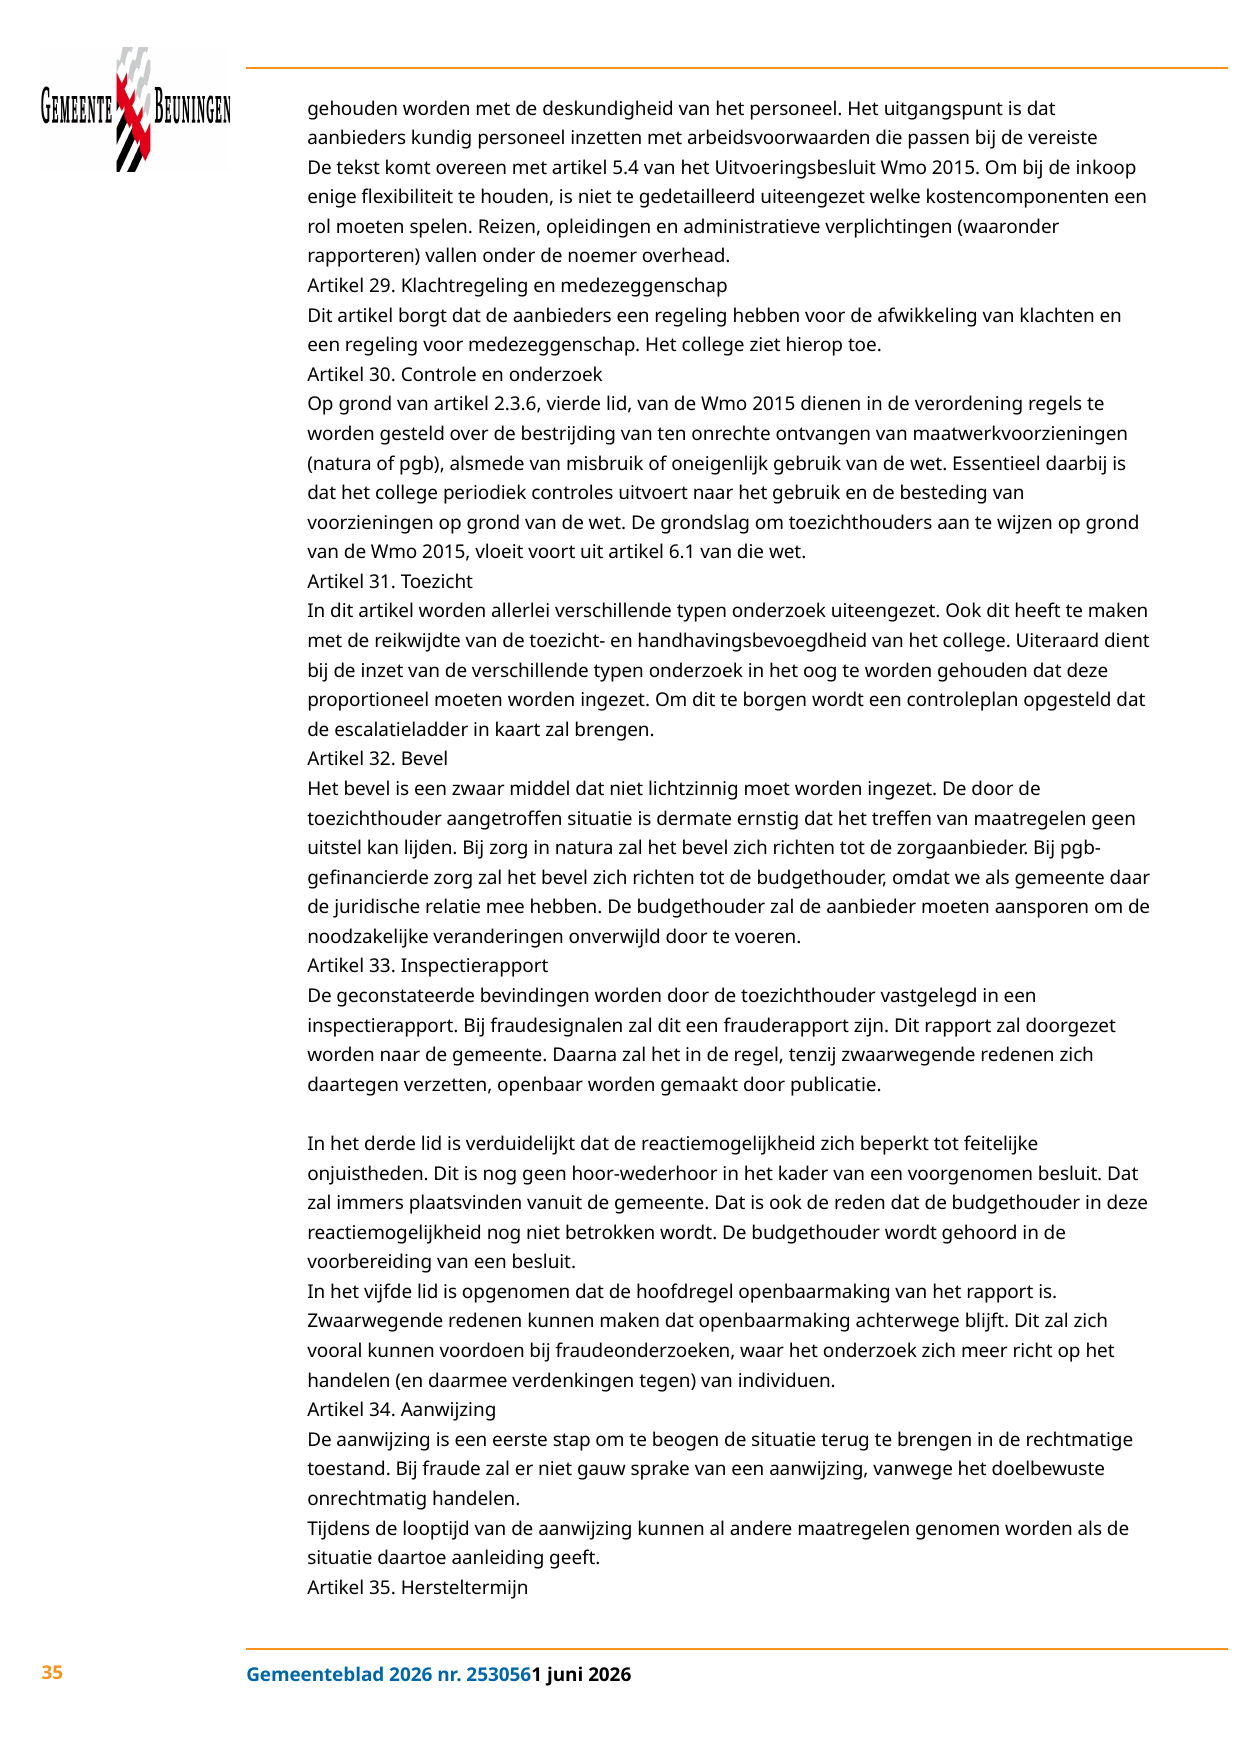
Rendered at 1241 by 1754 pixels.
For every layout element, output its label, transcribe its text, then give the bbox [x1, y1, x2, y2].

list Dit artikel borgt dat de aanbieders een regeling hebben voor de afwikkeling van klachten en een regeling voor medezeggenschap. Het college ziet hierop toe. [248, 302, 1152, 357]
picture [41, 47, 231, 172]
list Tijdens de looptijd van de aanwijzing kunnen al andere maatregelen genomen worden als de situatie daartoe aanleiding geeft. [248, 1515, 1152, 1570]
list In het vijfde lid is opgenomen dat de hoofdregel openbaarmaking van het rapport is. Zwaarwegende redenen kunnen maken dat openbaarmaking achterwege blijft. Dit zal zich vooral kunnen voordoen bij fraudeonderzoeken, waar het onderzoek zich meer richt op het handelen (en daarmee verdenkingen tegen) van individuen. [248, 1278, 1152, 1393]
list Op grond van artikel 2.3.6, vierde lid, van de Wmo 2015 dienen in de verordening regels te worden gesteld over de bestrijding van ten onrechte ontvangen van maatwerkvoorzieningen (natura of pgb), alsmede van misbruik of oneigenlijk gebruik van de wet. Essentieel daarbij is dat het college periodiek controles uitvoert naar het gebruik en de besteding van voorzieningen op grond van de wet. De grondslag om toezichthouders aan te wijzen op grond van de Wmo 2015, vloeit voort uit artikel 6.1 van die wet. [248, 391, 1152, 564]
list In dit artikel worden allerlei verschillende typen onderzoek uiteengezet. Ook dit heeft te maken met de reikwijdte van de toezicht- en handhavingsbevoegdheid van het college. Uiteraard dient bij de inzet van de verschillende typen onderzoek in het oog te worden gehouden dat deze proportioneel moeten worden ingezet. Om dit te borgen wordt een controleplan opgesteld dat de escalatieladder in kaart zal brengen. [248, 598, 1152, 742]
list Artikel 33. Inspectierapport [248, 953, 1152, 978]
list De aanwijzing is een eerste stap om te beogen de situatie terug te brengen in de rechtmatige toestand. Bij fraude zal er niet gauw sprake van een aanwijzing, vanwege het doelbewuste onrechtmatig handelen. [248, 1426, 1152, 1511]
list Artikel 31. Toezicht [248, 568, 1152, 594]
list Artikel 34. Aanwijzing [248, 1396, 1152, 1422]
list Artikel 32. Bevel [248, 746, 1152, 771]
list In het derde lid is verduidelijkt dat de reactiemogelijkheid zich beperkt tot feitelijke onjuistheden. Dit is nog geen hoor-wederhoor in het kader van een voorgenomen besluit. Dat zal immers plaatsvinden vanuit de gemeente. Dat is ook de reden dat de budgethouder in deze reactiemogelijkheid nog niet betrokken wordt. De budgethouder wordt gehoord in de voorbereiding van een besluit. [248, 1130, 1152, 1274]
list gehouden worden met de deskundigheid van het personeel. Het uitgangspunt is dat aanbieders kundig personeel inzetten met arbeidsvoorwaarden die passen bij de vereiste [248, 95, 1152, 150]
list Artikel 35. Hersteltermijn [248, 1574, 1152, 1600]
list Het bevel is een zwaar middel dat niet lichtzinnig moet worden ingezet. De door de toezichthouder aangetroffen situatie is dermate ernstig dat het treffen van maatregelen geen uitstel kan lijden. Bij zorg in natura zal het bevel zich richten tot de zorgaanbieder. Bij pgb-gefinancierde zorg zal het bevel zich richten tot de budgethouder, omdat we als gemeente daar de juridische relatie mee hebben. De budgethouder zal de aanbieder moeten aansporen om de noodzakelijke veranderingen onverwijld door te voeren. [248, 775, 1152, 949]
list Artikel 30. Controle en onderzoek [248, 361, 1152, 387]
list De geconstateerde bevindingen worden door de toezichthouder vastgelegd in een inspectierapport. Bij fraudesignalen zal dit een frauderapport zijn. Dit rapport zal doorgezet worden naar de gemeente. Daarna zal het in de regel, tenzij zwaarwegende redenen zich daartegen verzetten, openbaar worden gemaakt door publicatie. [248, 982, 1152, 1097]
list Artikel 29. Klachtregeling en medezeggenschap [248, 272, 1152, 298]
list De tekst komt overeen met artikel 5.4 van het Uitvoeringsbesluit Wmo 2015. Om bij de inkoop enige flexibiliteit te houden, is niet te gedetailleerd uiteengezet welke kostencomponenten een rol moeten spelen. Reizen, opleidingen en administratieve verplichtingen (waaronder rapporteren) vallen onder de noemer overhead. [248, 154, 1152, 268]
